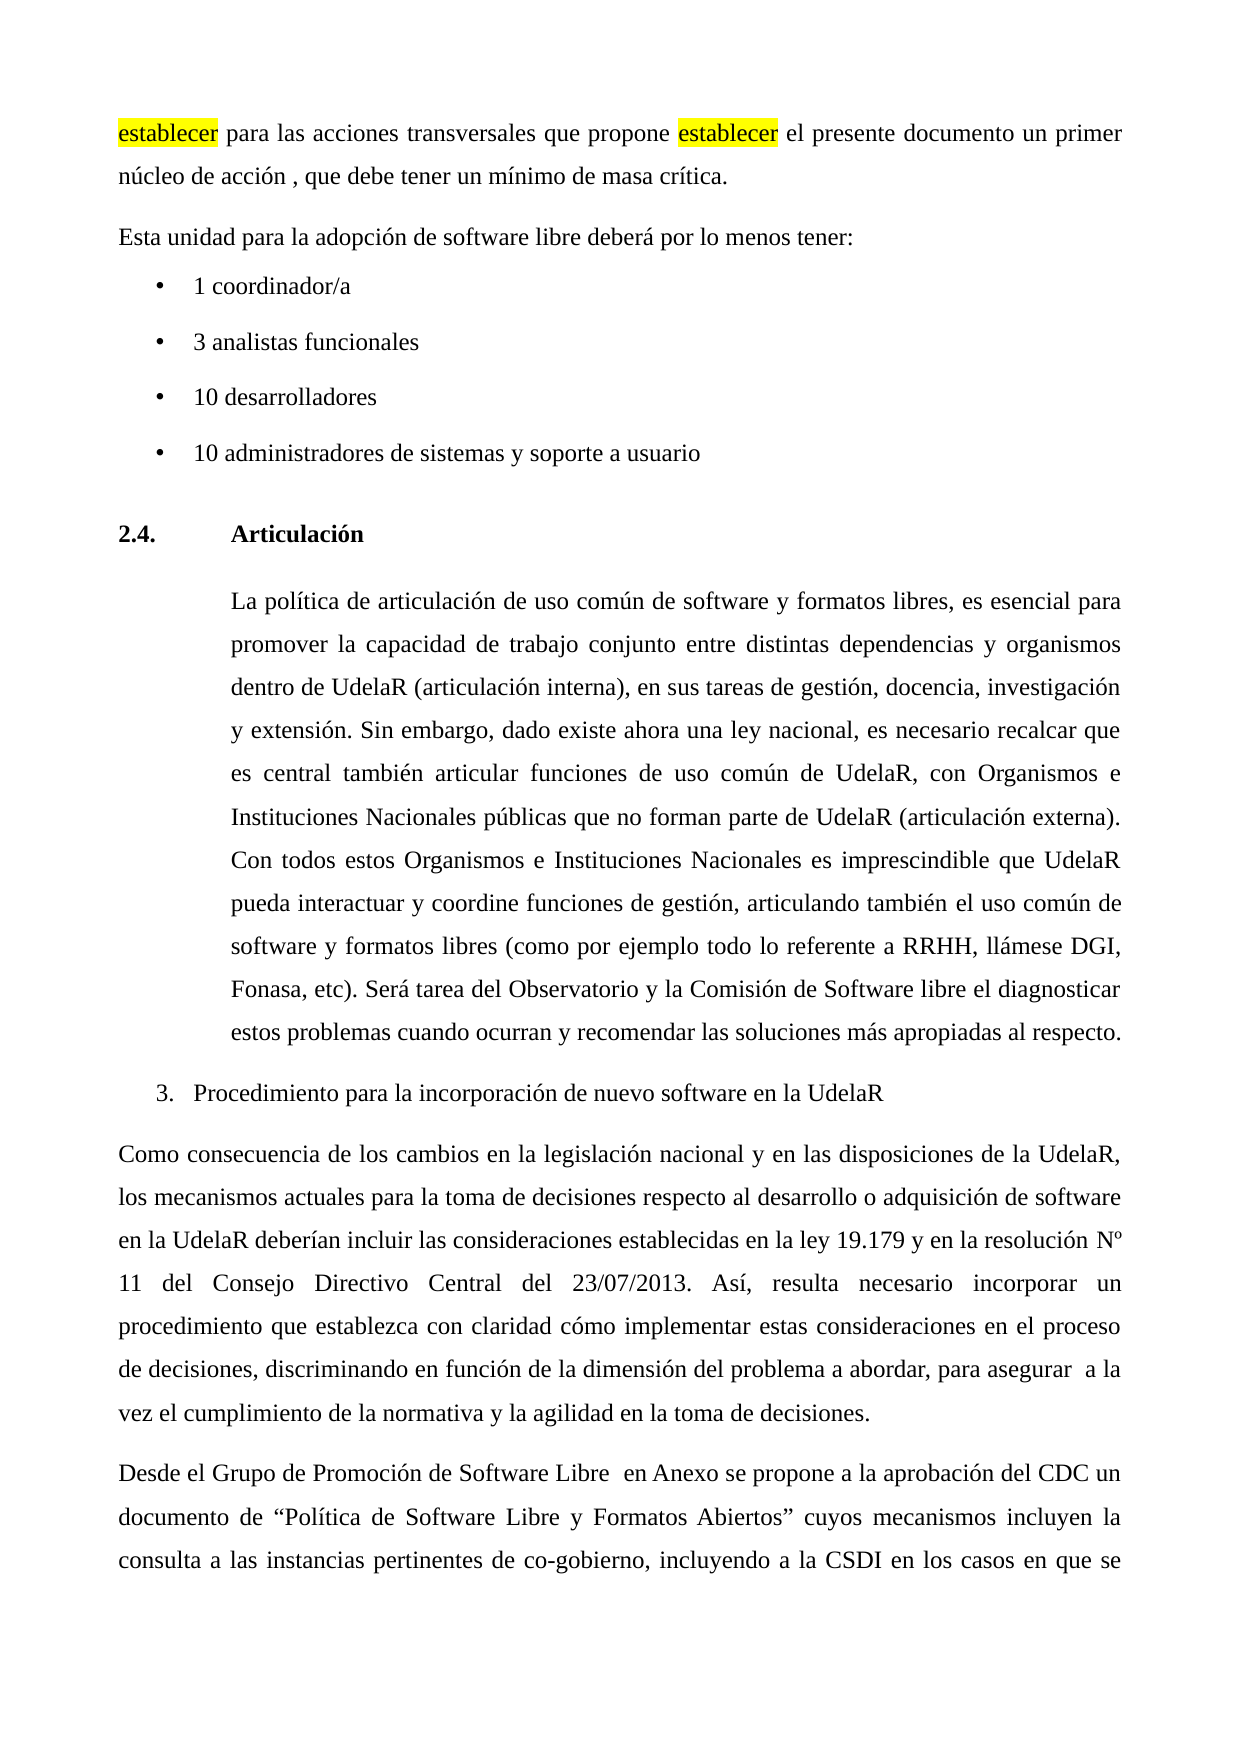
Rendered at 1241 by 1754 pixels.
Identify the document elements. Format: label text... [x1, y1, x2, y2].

list Procedimiento para la incorporación de nuevo software en la UdelaR [156, 1078, 1122, 1107]
text Esta unidad para la adopción de software libre deberá por lo menos tener: [118, 222, 1122, 251]
text establecer para las acciones transversales que propone establecer el presente documento un primer núcleo de acción , que debe tener un mínimo de masa crítica. [118, 118, 1122, 190]
list 1 coordinador/a [156, 271, 1122, 300]
text Como consecuencia de los cambios en la legislación nacional y en las disposiciones de la UdelaR, los mecanismos actuales para la toma de decisiones respecto al desarrollo o adquisición de software en la UdelaR deberían incluir las consideraciones establecidas en la ley 19.179 y en la resolución Nº 11 del Consejo Directivo Central del 23/07/2013. Así, resulta necesario incorporar un procedimiento que establezca con claridad cómo implementar estas consideraciones en el proceso de decisiones, discriminando en función de la dimensión del problema a abordar, para asegurar a la vez el cumplimiento de la normativa y la agilidad en la toma de decisiones. [118, 1139, 1122, 1426]
list 10 desarrolladores [156, 382, 1122, 411]
text Desde el Grupo de Promoción de Software Libre en Anexo se propone a la aprobación del CDC un documento de “Política de Software Libre y Formatos Abiertos” cuyos mecanismos incluyen la consulta a las instancias pertinentes de co-gobierno, incluyendo a la CSDI en los casos en que se [118, 1458, 1122, 1573]
list 3 analistas funcionales [156, 327, 1122, 356]
list Articulación [118, 519, 1122, 547]
list 10 administradores de sistemas y soporte a usuario [156, 438, 1122, 467]
list La política de articulación de uso común de software y formatos libres, es esencial para promover la capacidad de trabajo conjunto entre distintas dependencias y organismos dentro de UdelaR (articulación interna), en sus tareas de gestión, docencia, investigación y extensión. Sin embargo, dado existe ahora una ley nacional, es necesario recalcar que es central también articular funciones de uso común de UdelaR, con Organismos e Instituciones Nacionales públicas que no forman parte de UdelaR (articulación externa). Con todos estos Organismos e Instituciones Nacionales es imprescindible que UdelaR pueda interactuar y coordine funciones de gestión, articulando también el uso común de software y formatos libres (como por ejemplo todo lo referente a RRHH, llámese DGI, Fonasa, etc). Será tarea del Observatorio y la Comisión de Software libre el diagnosticar estos problemas cuando ocurran y recomendar las soluciones más apropiadas al respecto. [193, 586, 1122, 1046]
